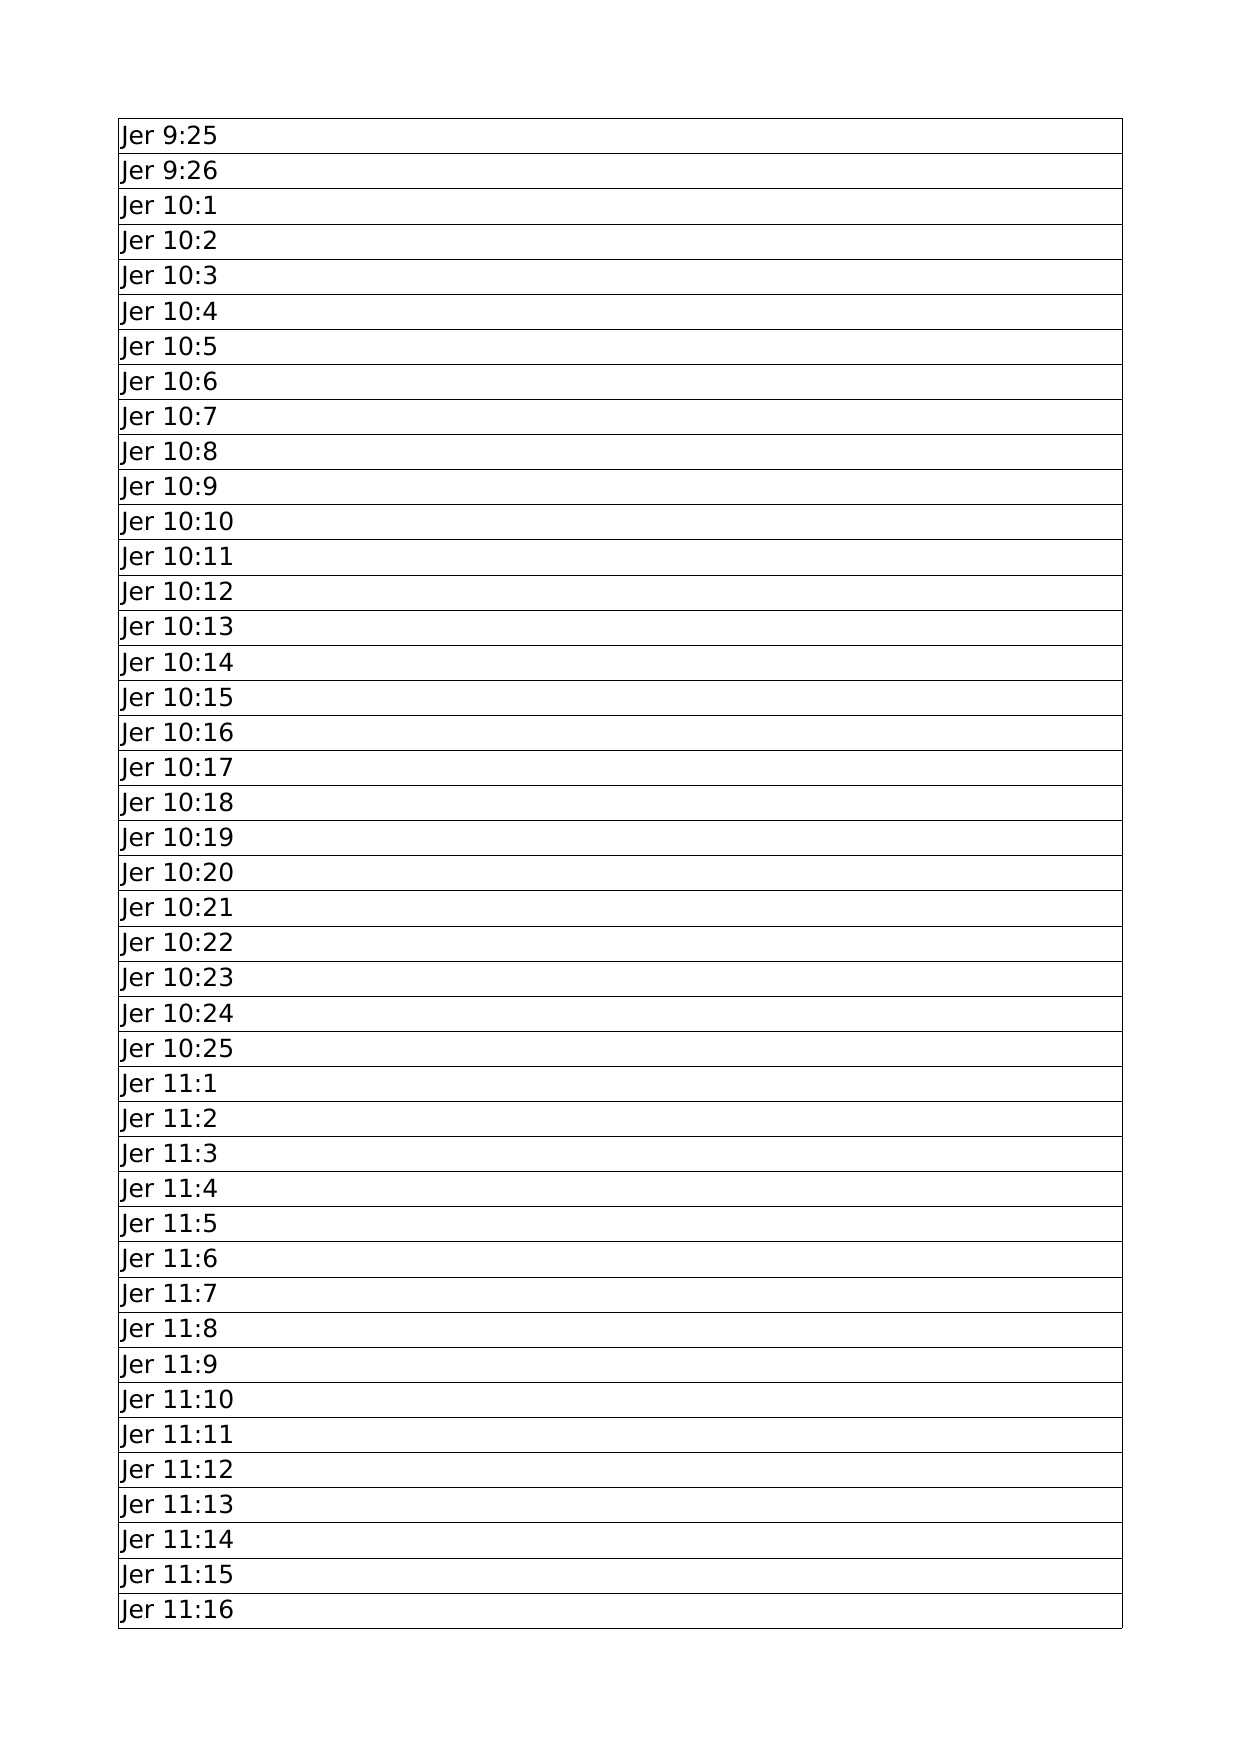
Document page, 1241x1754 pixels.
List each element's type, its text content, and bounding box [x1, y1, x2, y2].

table_cell Jer 11:8 [119, 1313, 1122, 1347]
table_cell Jer 9:26 [119, 154, 1122, 188]
table_cell Jer 10:1 [119, 189, 1122, 223]
table_cell Jer 11:9 [119, 1348, 1122, 1382]
table_cell Jer 10:7 [119, 400, 1122, 434]
table_cell Jer 11:3 [119, 1137, 1122, 1171]
table_cell Jer 11:13 [119, 1488, 1122, 1522]
table_cell Jer 10:3 [119, 260, 1122, 294]
table_cell Jer 11:15 [119, 1559, 1122, 1592]
table_cell Jer 10:8 [119, 435, 1122, 469]
table_cell Jer 10:18 [119, 786, 1122, 820]
table_cell Jer 10:21 [119, 891, 1122, 926]
table_cell Jer 10:14 [119, 646, 1122, 680]
table_cell Jer 10:12 [119, 576, 1122, 609]
table_cell Jer 10:11 [119, 540, 1122, 574]
table_cell Jer 10:13 [119, 611, 1122, 645]
table_cell Jer 11:2 [119, 1102, 1122, 1136]
table_cell Jer 11:14 [119, 1523, 1122, 1557]
table_cell Jer 10:16 [119, 716, 1122, 750]
table_cell Jer 10:2 [119, 225, 1122, 258]
table_cell Jer 10:5 [119, 330, 1122, 364]
table_cell Jer 10:10 [119, 505, 1122, 539]
table_cell Jer 11:16 [119, 1594, 1122, 1628]
table_cell Jer 10:25 [119, 1032, 1122, 1066]
table_cell Jer 11:10 [119, 1383, 1122, 1417]
table_cell Jer 11:6 [119, 1242, 1122, 1277]
table_cell Jer 10:23 [119, 962, 1122, 996]
table_cell Jer 11:1 [119, 1067, 1122, 1101]
table_cell Jer 10:4 [119, 295, 1122, 329]
table_cell Jer 10:6 [119, 365, 1122, 399]
table_cell Jer 9:25 [119, 119, 1122, 153]
table_cell Jer 10:24 [119, 997, 1122, 1031]
table_cell Jer 11:5 [119, 1207, 1122, 1241]
table_cell Jer 11:11 [119, 1418, 1122, 1452]
table_cell Jer 11:7 [119, 1278, 1122, 1312]
table_cell Jer 10:15 [119, 681, 1122, 715]
table_cell Jer 10:9 [119, 470, 1122, 504]
table_cell Jer 11:12 [119, 1453, 1122, 1487]
table_cell Jer 10:20 [119, 856, 1122, 890]
table_cell Jer 10:19 [119, 821, 1122, 855]
table_cell Jer 10:17 [119, 751, 1122, 785]
table_cell Jer 10:22 [119, 927, 1122, 961]
table_cell Jer 11:4 [119, 1172, 1122, 1206]
